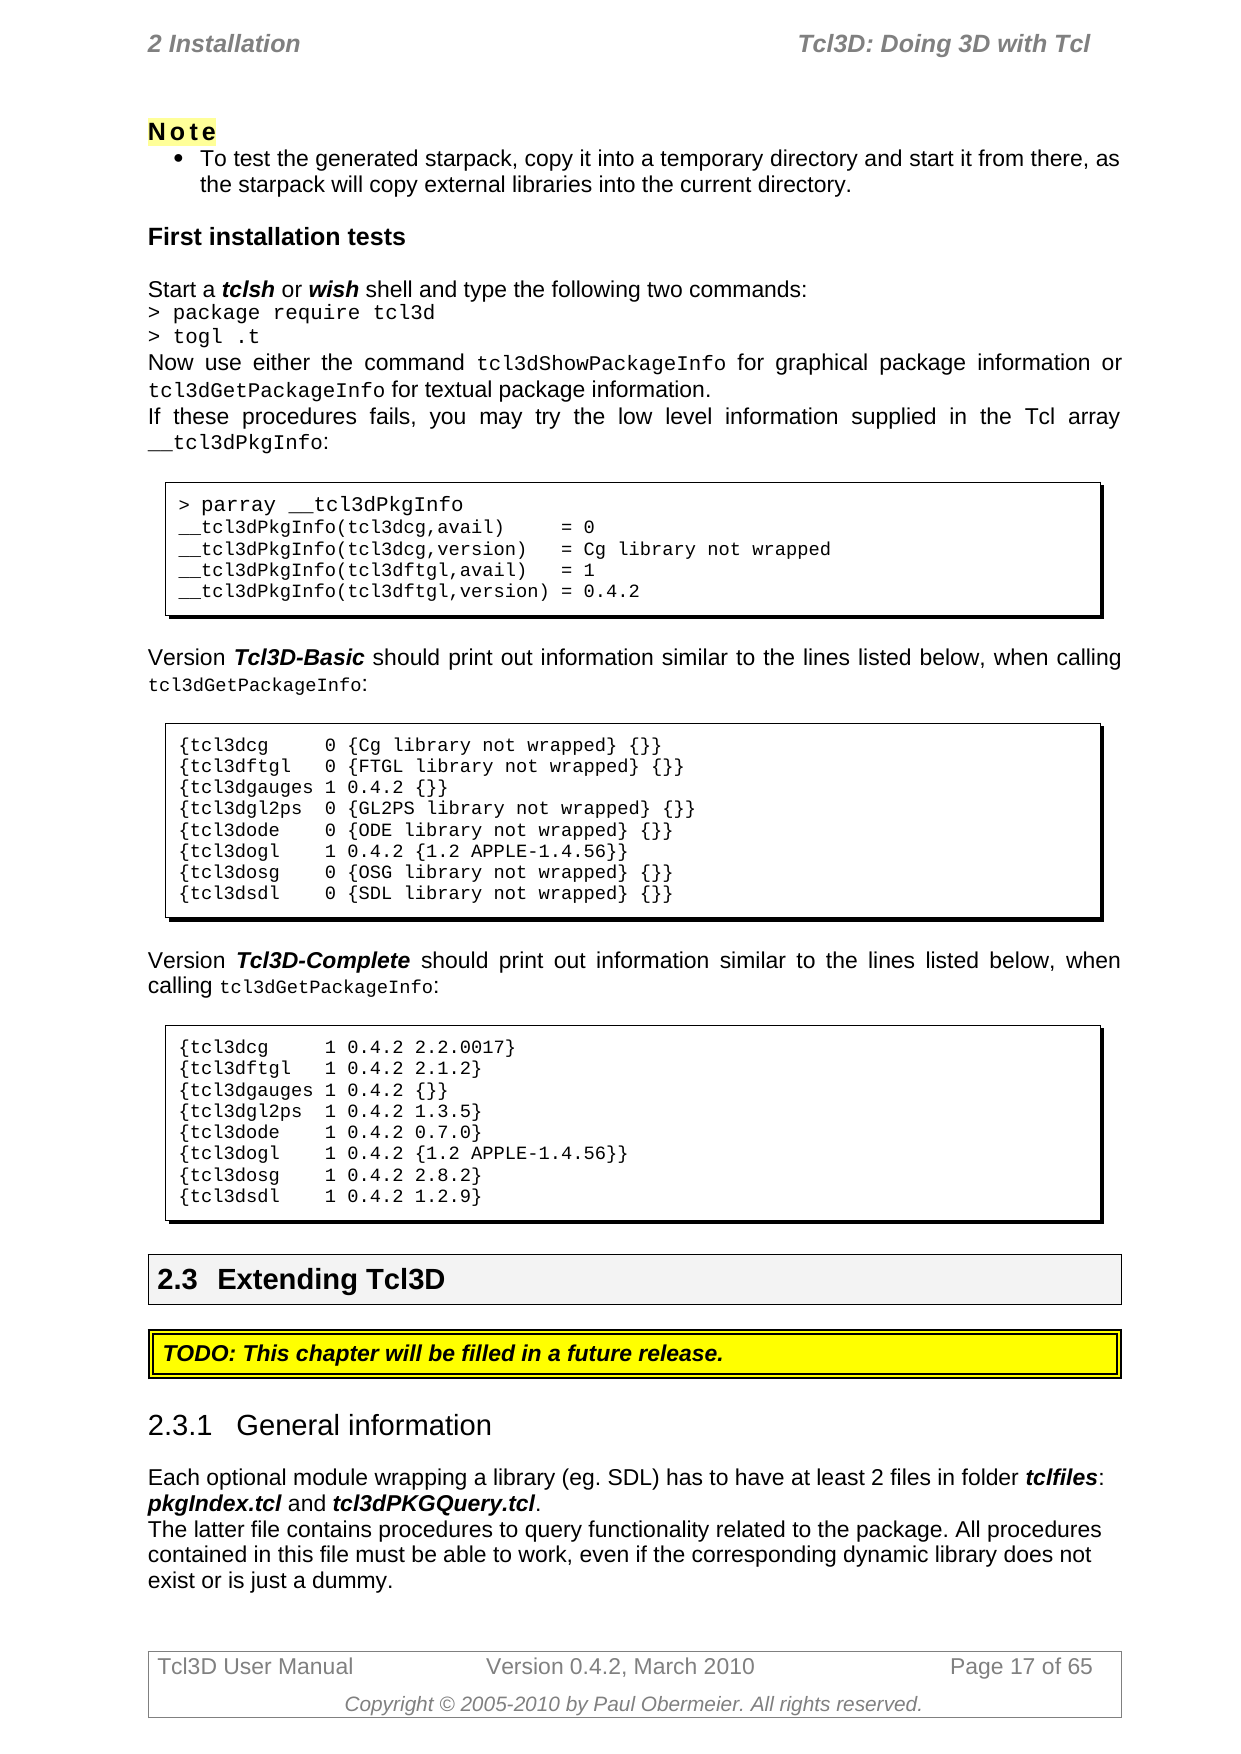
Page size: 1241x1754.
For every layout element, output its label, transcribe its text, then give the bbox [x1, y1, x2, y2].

text > package require tcl3d [148, 302, 1122, 326]
text {tcl3dode 1 0.4.2 0.7.0} [166, 1110, 1100, 1131]
text {tcl3dcg 1 0.4.2 2.2.0017} [166, 1026, 1100, 1046]
text If these procedures fails, you may try the low level information supplied in the Tcl array __tcl3dPkgInfo: [148, 403, 1122, 456]
text {tcl3dgauges 1 0.4.2 {}} [166, 1067, 1100, 1089]
text {tcl3dgauges 1 0.4.2 {}} [166, 765, 1100, 786]
text Now use either the command tcl3dShowPackageInfo for graphical package information or tcl3dGetPackageInfo for textual package information. [148, 349, 1122, 403]
text {tcl3dogl 1 0.4.2 {1.2 APPLE-1.4.56}} [166, 829, 1100, 850]
text First installation tests [148, 223, 1122, 251]
text {tcl3dsdl 1 0.4.2 1.2.9} [166, 1174, 1100, 1220]
text __tcl3dPkgInfo(tcl3dftgl,version) = 0.4.2 [166, 569, 1100, 615]
text > togl .t [148, 326, 1122, 349]
text {tcl3dsdl 0 {SDL library not wrapped} {}} [166, 871, 1100, 917]
text {tcl3dosg 1 0.4.2 2.8.2} [166, 1152, 1100, 1174]
text {tcl3dgl2ps 1 0.4.2 1.3.5} [166, 1089, 1100, 1110]
text __tcl3dPkgInfo(tcl3dcg,avail) = 0 [166, 505, 1100, 526]
text {tcl3dogl 1 0.4.2 {1.2 APPLE-1.4.56}} [166, 1131, 1100, 1152]
text __tcl3dPkgInfo(tcl3dcg,version) = Cg library not wrapped [166, 526, 1100, 548]
text {tcl3dosg 0 {OSG library not wrapped} {}} [166, 850, 1100, 871]
text Each optional module wrapping a library (eg. SDL) has to have at least 2 files in folder tclfiles: pkgIndex.tcl and tcl3dPKGQuery.tcl. [148, 1465, 1122, 1516]
text __tcl3dPkgInfo(tcl3dftgl,avail) = 1 [166, 548, 1100, 569]
text {tcl3dcg 0 {Cg library not wrapped} {}} [166, 724, 1100, 744]
text The latter file contains procedures to query functionality related to the package. All procedures contained in this file must be able to work, even if the corresponding dynamic library does not exist or is just a dummy. [148, 1516, 1122, 1593]
text Version Tcl3D-Complete should print out information similar to the lines listed below, when calling tcl3dGetPackageInfo: [148, 947, 1122, 999]
text > parray __tcl3dPkgInfo [166, 483, 1100, 505]
text Start a tclsh or wish shell and type the following two commands: [148, 276, 1122, 302]
list To test the generated starpack, copy it into a temporary directory and start it from there, as the starpack will copy external libraries into the current directory. [174, 146, 1122, 197]
text Note [216, 118, 1122, 146]
text Version Tcl3D-Basic should print out information similar to the lines listed below, when calling tcl3dGetPackageInfo: [148, 645, 1122, 697]
text {tcl3dftgl 1 0.4.2 2.1.2} [166, 1046, 1100, 1067]
text {tcl3dode 0 {ODE library not wrapped} {}} [166, 808, 1100, 829]
subtitle General information [148, 1409, 1057, 1441]
subtitle Extending Tcl3D [149, 1255, 1121, 1304]
text {tcl3dftgl 0 {FTGL library not wrapped} {}} [166, 744, 1100, 765]
text {tcl3dgl2ps 0 {GL2PS library not wrapped} {}} [166, 786, 1100, 808]
